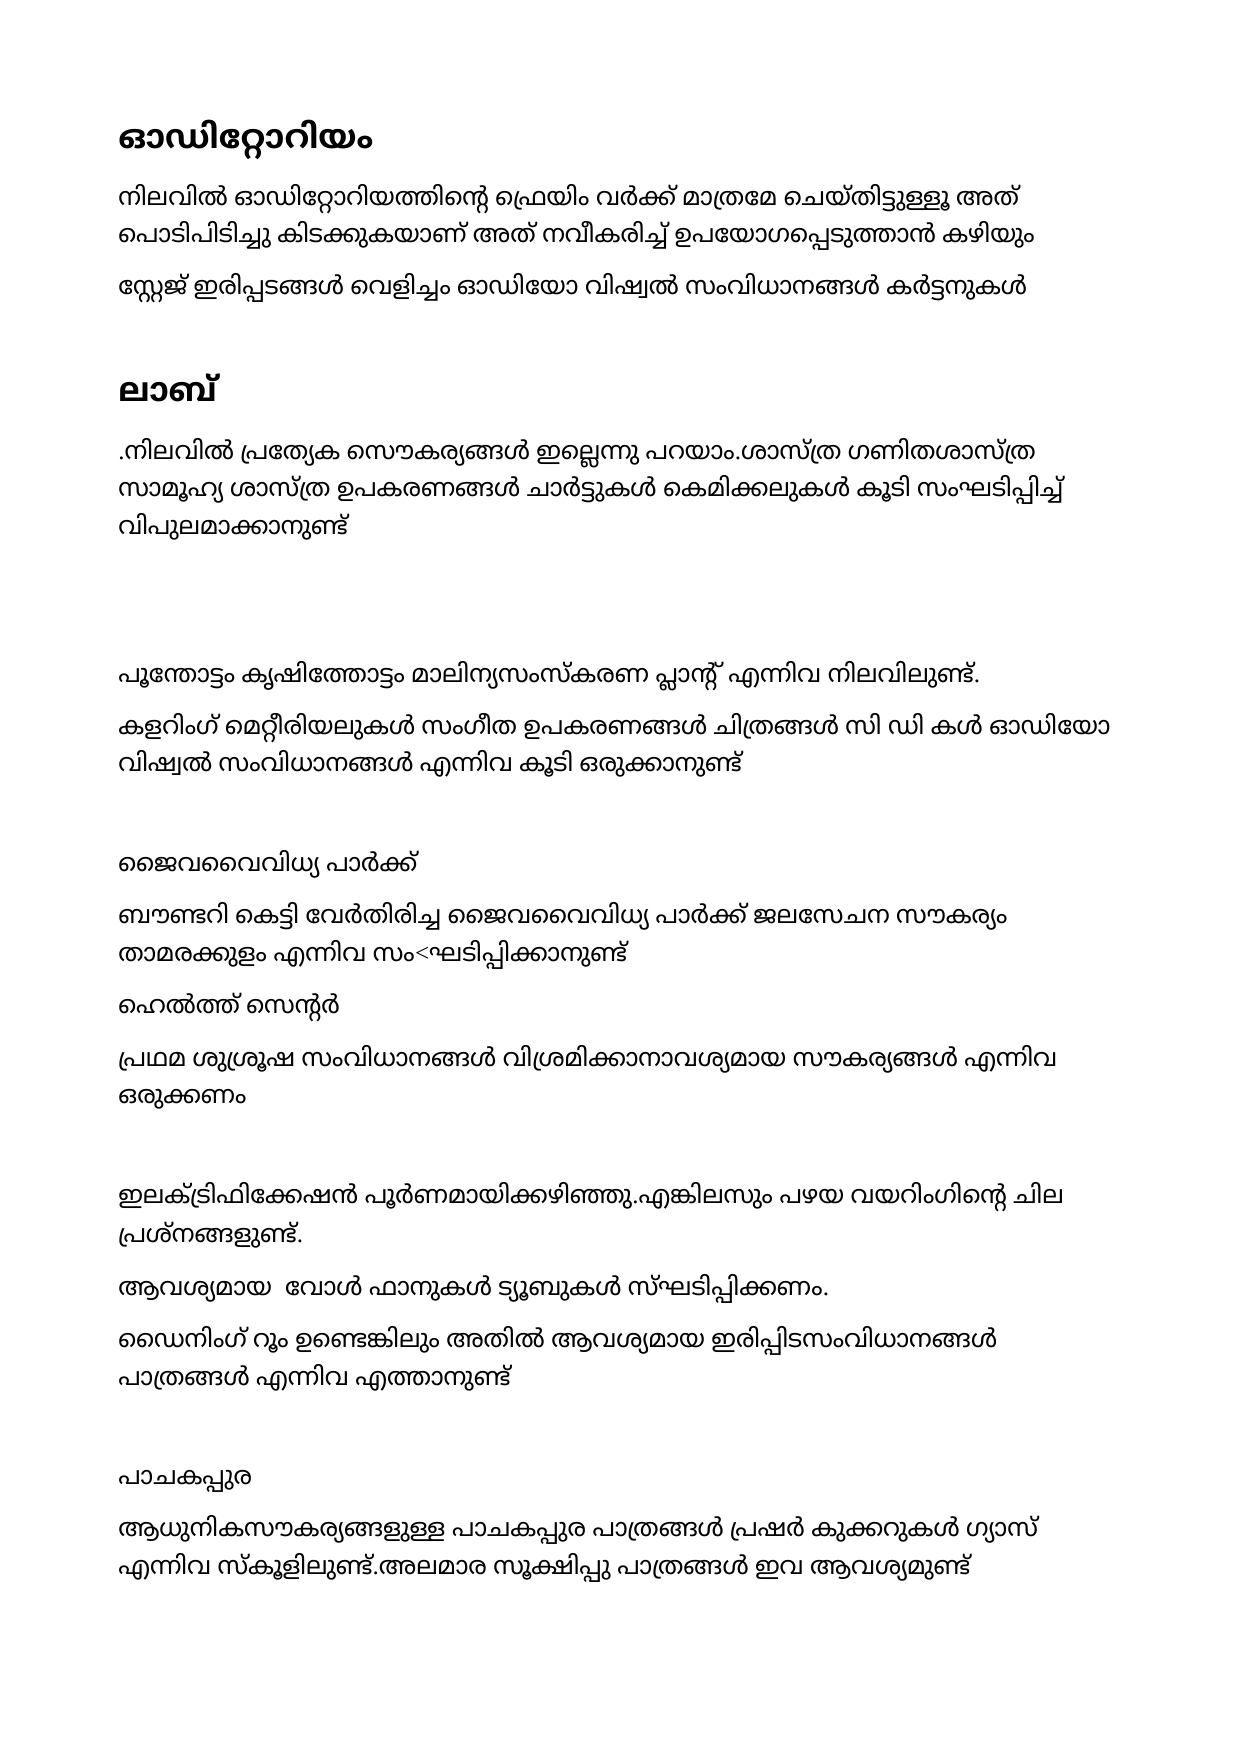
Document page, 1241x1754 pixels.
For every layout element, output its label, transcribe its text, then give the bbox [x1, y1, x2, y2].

text പ്രഥമ ശുശ്രൂഷ സംവിധാനങ്ങൾ വിശ്രമിക്കാനാവശ്യമായ സൗകര്യങ്ങൾ എന്നിവ ഒരുക്കണം [118, 1043, 1122, 1113]
text പാചകപ്പുര [118, 1462, 1122, 1495]
text ആവശ്യമായ വോള്‍ ഫാനുകൾ ട്യൂബുകൾ സ്ഘടിപ്പിക്കണം. [118, 1272, 1122, 1306]
text ഡൈനിംഗ് റൂം ഉണ്ടെങ്കിലും അതില്‍ ആവശ്യമായ ഇരിപ്പിടസംവിധാനങ്ങൾ പാത്രങ്ങൾ എന്നിവ എത്താനുണ്ട് [118, 1325, 1122, 1395]
text .നിലവില്‍ പ്രത്യേക സൌകര്യങ്ങള്‍ ഇല്ലെന്നു പറയാം.ശാസ്ത്ര ഗണിതശാസ്ത്ര സാമൂഹ്യ ശാസ്ത്ര ഉപകരണങ്ങൾ ചാർട്ടുകൾ കെമിക്കലുകൾ കൂടി സംഘടിപ്പിച്ച് വിപുലമാക്കാനുണ്ട് [118, 436, 1122, 544]
text ആധുനികസൗകര്യങ്ങളുള്ള പാചകപ്പുര പാത്രങ്ങൾ പ്രഷർ കുക്കറുകൾ ഗ്യാസ് എന്നിവ സ്കൂളിലുണ്ട്.അലമാര സൂക്ഷിപ്പു പാത്രങ്ങള്‍ ഇവ ആവശ്യമുണ്ട് [118, 1514, 1122, 1585]
text ഓഡിറ്റോറിയം [118, 118, 1122, 162]
text ബൗണ്ടറി കെട്ടി വേർതിരിച്ച ജൈവവൈവിധ്യ പാർക്ക് ജലസേചന സൗകര്യം താമരക്കുളം എന്നിവ സം<ഘടിപ്പിക്കാനുണ്ട് [118, 901, 1122, 972]
text നിലവിൽ ഓഡിറ്റോറിയത്തിന്റെ ഫ്രെയിം വർക്ക് മാത്രമേ ചെയ്തിട്ടുള്ളൂ അത് പൊടിപിടിച്ചു കിടക്കുകയാണ് അത് നവീകരിച്ച് ഉപയോഗപ്പെടുത്താൻ കഴിയും [118, 183, 1122, 253]
text ലാബ് [118, 372, 1122, 415]
text കളറിംഗ് മെറ്റീരിയലുകൾ സംഗീത ഉപകരണങ്ങൾ ചിത്രങ്ങൾ സി ഡി കൾ ഓഡിയോ വിഷ്വൽ സംവിധാനങ്ങൾ എന്നിവ കൂടി ഒരുക്കാനുണ്ട് [118, 712, 1122, 782]
text സ്റ്റേജ് ഇരിപ്പടങ്ങൾ വെളിച്ചം ഓഡിയോ വിഷ്വൽ സംവിധാനങ്ങൾ കർട്ടനുകൾ [118, 272, 1122, 304]
text ഹെൽത്ത് സെന്റർ [118, 992, 1122, 1024]
text ജൈവവൈവിധ്യ പാർക്ക് [118, 849, 1122, 882]
text ഇലക്ട്രിഫിക്കേഷൻ പൂര്‍ണമായിക്കഴിഞ്ഞു.എങ്കിലസും പഴയ വയറിംഗിന്റെ ചില പ്രശ്നങ്ങളുണ്ട്. [118, 1181, 1122, 1252]
text പൂന്തോട്ടം കൃഷിത്തോട്ടം മാലിന്യസംസ്‌കരണ പ്ലാന്റ് എന്നിവ നിലവിലുണ്ട്. [118, 659, 1122, 692]
